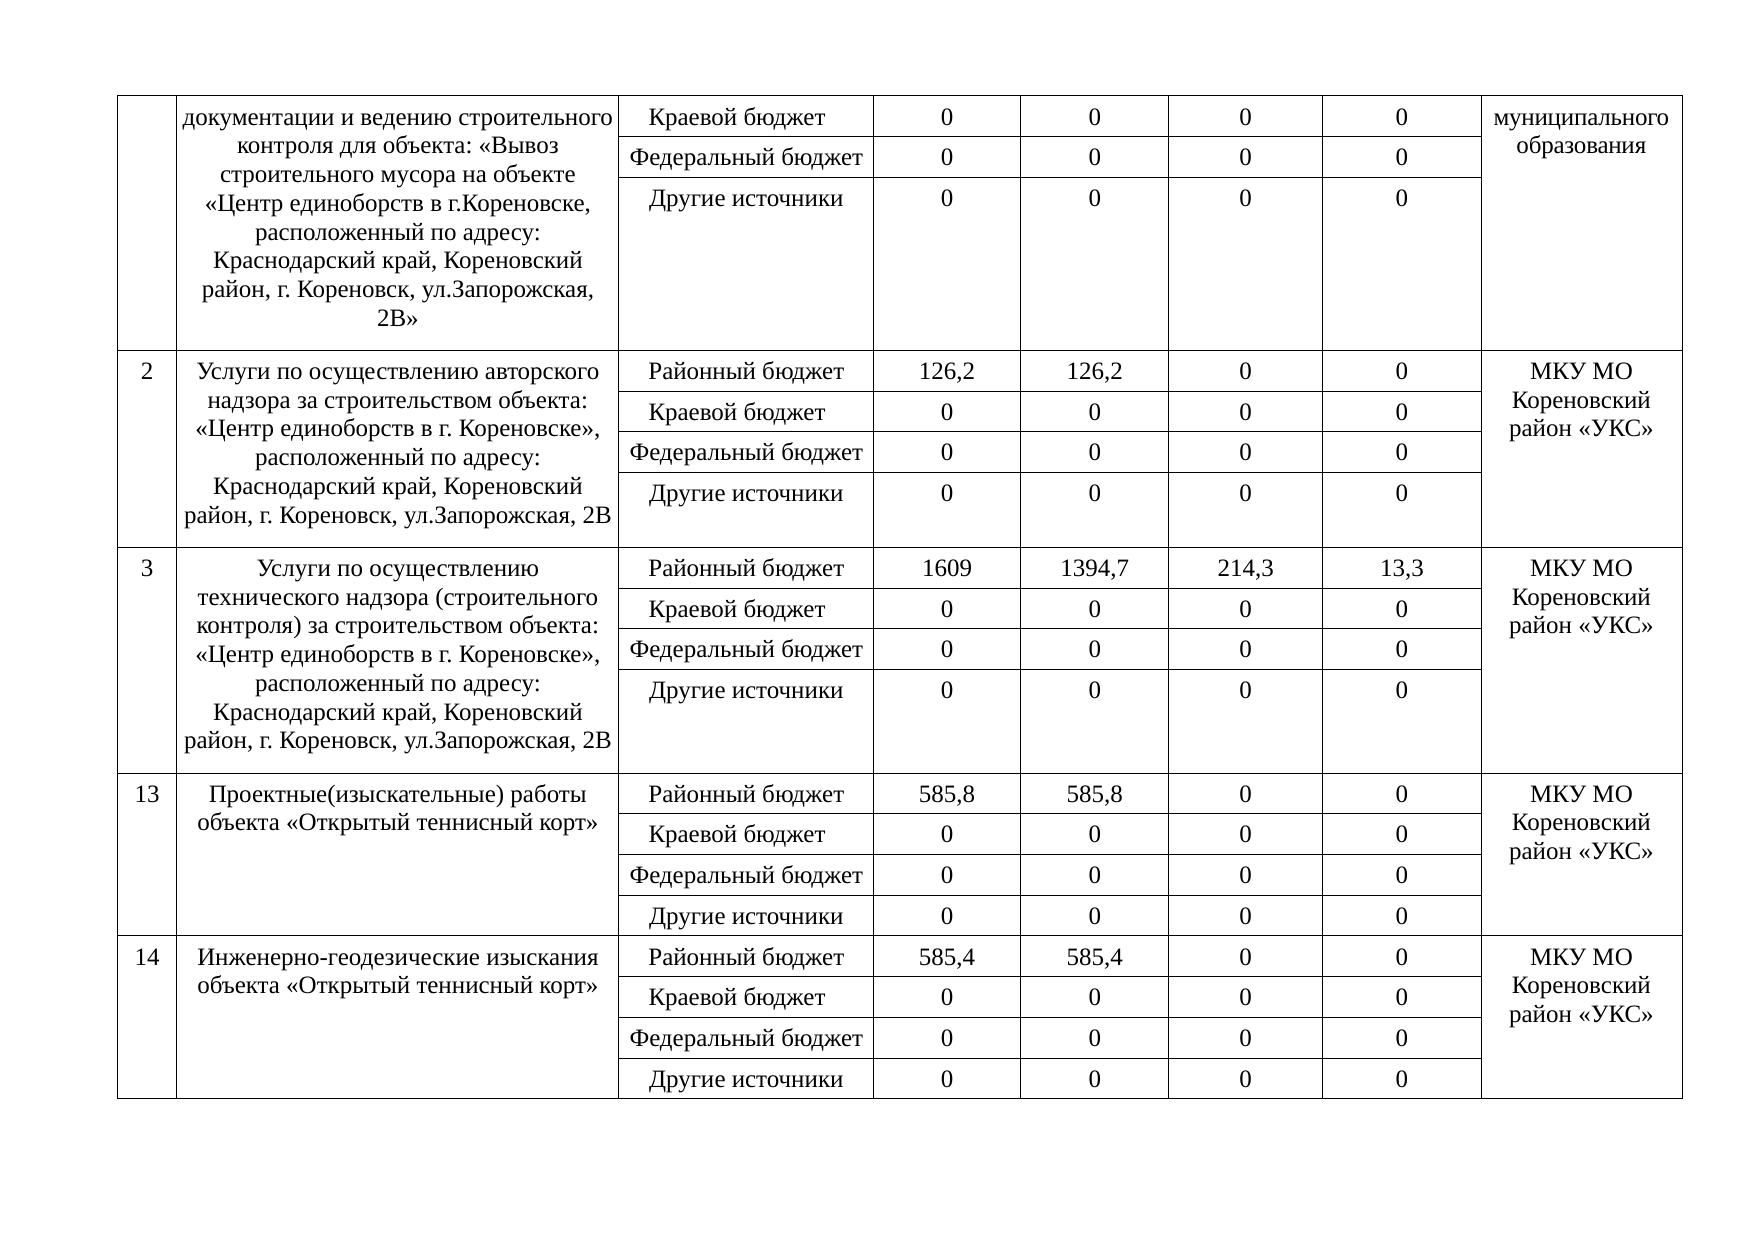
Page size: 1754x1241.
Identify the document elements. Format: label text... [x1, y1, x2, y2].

table_cell 0 [1021, 814, 1168, 854]
table_cell Краевой бюджет [619, 392, 873, 431]
table_cell 0 [1169, 137, 1322, 177]
table_cell МКУ МО Кореновский район «УКС» [1482, 548, 1682, 772]
table_cell 0 [1169, 96, 1322, 136]
table_cell 0 [1169, 936, 1322, 976]
table_cell 0 [1323, 896, 1481, 935]
table_cell 0 [1169, 1059, 1322, 1098]
table_cell 13,3 [1323, 548, 1481, 587]
table_cell 214,3 [1169, 548, 1322, 587]
table_cell Краевой бюджет [619, 96, 873, 136]
table_cell Другие источники [619, 473, 873, 547]
table_cell 0 [874, 896, 1020, 935]
table_cell 0 [874, 629, 1020, 669]
table_cell 0 [1169, 896, 1322, 935]
table_cell 585,4 [874, 936, 1020, 976]
table_cell 0 [1323, 432, 1481, 472]
table_cell 0 [1021, 629, 1168, 669]
table_cell 14 [118, 936, 176, 1098]
table_cell Районный бюджет [619, 351, 873, 391]
table_cell 2 [118, 351, 176, 547]
table_cell 0 [874, 977, 1020, 1017]
table_cell Районный бюджет [619, 548, 873, 587]
table_cell 0 [1323, 977, 1481, 1017]
table_cell муниципального образования [1482, 96, 1682, 350]
table_cell МКУ МО Кореновский район «УКС» [1482, 936, 1682, 1098]
table_cell Федеральный бюджет [619, 855, 873, 895]
table_cell 0 [1169, 629, 1322, 669]
table_cell Другие источники [619, 178, 873, 350]
table_cell 0 [1021, 855, 1168, 895]
table_cell 585,8 [1021, 774, 1168, 813]
table_cell Краевой бюджет [619, 977, 873, 1017]
table_cell 0 [1323, 629, 1481, 669]
table_cell 0 [1323, 473, 1481, 547]
table_cell 0 [1323, 936, 1481, 976]
table_cell Другие источники [619, 896, 873, 935]
table_cell 0 [1021, 432, 1168, 472]
table_cell 0 [1323, 392, 1481, 431]
table_cell Краевой бюджет [619, 589, 873, 628]
table_cell 0 [1169, 589, 1322, 628]
table_cell 0 [1323, 774, 1481, 813]
table_cell 0 [874, 670, 1020, 772]
table_cell Федеральный бюджет [619, 432, 873, 472]
table_cell 0 [1323, 96, 1481, 136]
table_cell 585,4 [1021, 936, 1168, 976]
table_cell 0 [1323, 670, 1481, 772]
table_cell 0 [1021, 178, 1168, 350]
table_cell Другие источники [619, 1059, 873, 1098]
table_cell Федеральный бюджет [619, 1018, 873, 1058]
table_cell 126,2 [874, 351, 1020, 391]
table_cell 0 [1169, 432, 1322, 472]
table_cell 0 [1021, 977, 1168, 1017]
table_cell 0 [1323, 351, 1481, 391]
table_cell 0 [1323, 589, 1481, 628]
table_cell 0 [1169, 670, 1322, 772]
table_cell 0 [1323, 814, 1481, 854]
table_cell Районный бюджет [619, 774, 873, 813]
table_cell 0 [1021, 896, 1168, 935]
table_cell МКУ МО Кореновский район «УКС» [1482, 774, 1682, 935]
table_cell 0 [874, 855, 1020, 895]
table_cell 1609 [874, 548, 1020, 587]
table_cell 13 [118, 774, 176, 935]
table_cell 0 [1323, 178, 1481, 350]
table_cell 0 [874, 1059, 1020, 1098]
table_cell 0 [874, 392, 1020, 431]
table_cell 0 [1169, 977, 1322, 1017]
table_cell Краевой бюджет [619, 814, 873, 854]
table_cell Другие источники [619, 670, 873, 772]
table_cell Услуги по осуществлению авторского надзора за строительством объекта: «Центр единоборств в г. Кореновске», расположенный по адресу: Краснодарский край, Кореновский район, г. Кореновск, ул.Запорожская, 2В [177, 351, 618, 547]
table_cell 0 [1169, 814, 1322, 854]
table_cell 0 [1169, 392, 1322, 431]
table_cell Федеральный бюджет [619, 137, 873, 177]
table_cell 0 [1169, 178, 1322, 350]
table_cell Федеральный бюджет [619, 629, 873, 669]
table_cell 0 [1021, 670, 1168, 772]
table_cell 0 [1021, 589, 1168, 628]
table_cell 0 [874, 96, 1020, 136]
table_cell 0 [1169, 351, 1322, 391]
table_cell 0 [1021, 473, 1168, 547]
table_cell 0 [874, 137, 1020, 177]
table_cell МКУ МО Кореновский район «УКС» [1482, 351, 1682, 547]
table_cell 0 [1021, 96, 1168, 136]
table_cell 0 [1021, 1059, 1168, 1098]
table_cell [118, 96, 176, 350]
table_cell 0 [1169, 473, 1322, 547]
table_cell 0 [1323, 855, 1481, 895]
table_cell 0 [1323, 1059, 1481, 1098]
table_cell 0 [874, 473, 1020, 547]
table_cell 0 [1169, 855, 1322, 895]
table_cell 0 [1169, 774, 1322, 813]
table_cell 0 [874, 1018, 1020, 1058]
table_cell документации и ведению строительного контроля для объекта: «Вывоз строительного мусора на объекте «Центр единоборств в г.Кореновске, расположенный по адресу: Краснодарский край, Кореновский район, г. Кореновск, ул.Запорожская, 2В» [177, 96, 618, 350]
table_cell 0 [1021, 1018, 1168, 1058]
table_cell 0 [1169, 1018, 1322, 1058]
table_cell 0 [1323, 137, 1481, 177]
table_cell 0 [1323, 1018, 1481, 1058]
table_cell 585,8 [874, 774, 1020, 813]
table_cell Услуги по осуществлению технического надзора (строительного контроля) за строительством объекта: «Центр единоборств в г. Кореновске», расположенный по адресу: Краснодарский край, Кореновский район, г. Кореновск, ул.Запорожская, 2В [177, 548, 618, 772]
table_cell Инженерно-геодезические изыскания объекта «Открытый теннисный корт» [177, 936, 618, 1098]
table_cell 0 [874, 589, 1020, 628]
table_cell Районный бюджет [619, 936, 873, 976]
table_cell 126,2 [1021, 351, 1168, 391]
table_cell 0 [1021, 392, 1168, 431]
table_cell 1394,7 [1021, 548, 1168, 587]
table_cell 0 [874, 432, 1020, 472]
table_cell Проектные(изыскательные) работы объекта «Открытый теннисный корт» [177, 774, 618, 935]
table_cell 0 [874, 178, 1020, 350]
table_cell 0 [874, 814, 1020, 854]
table_cell 0 [1021, 137, 1168, 177]
table_cell 3 [118, 548, 176, 772]
